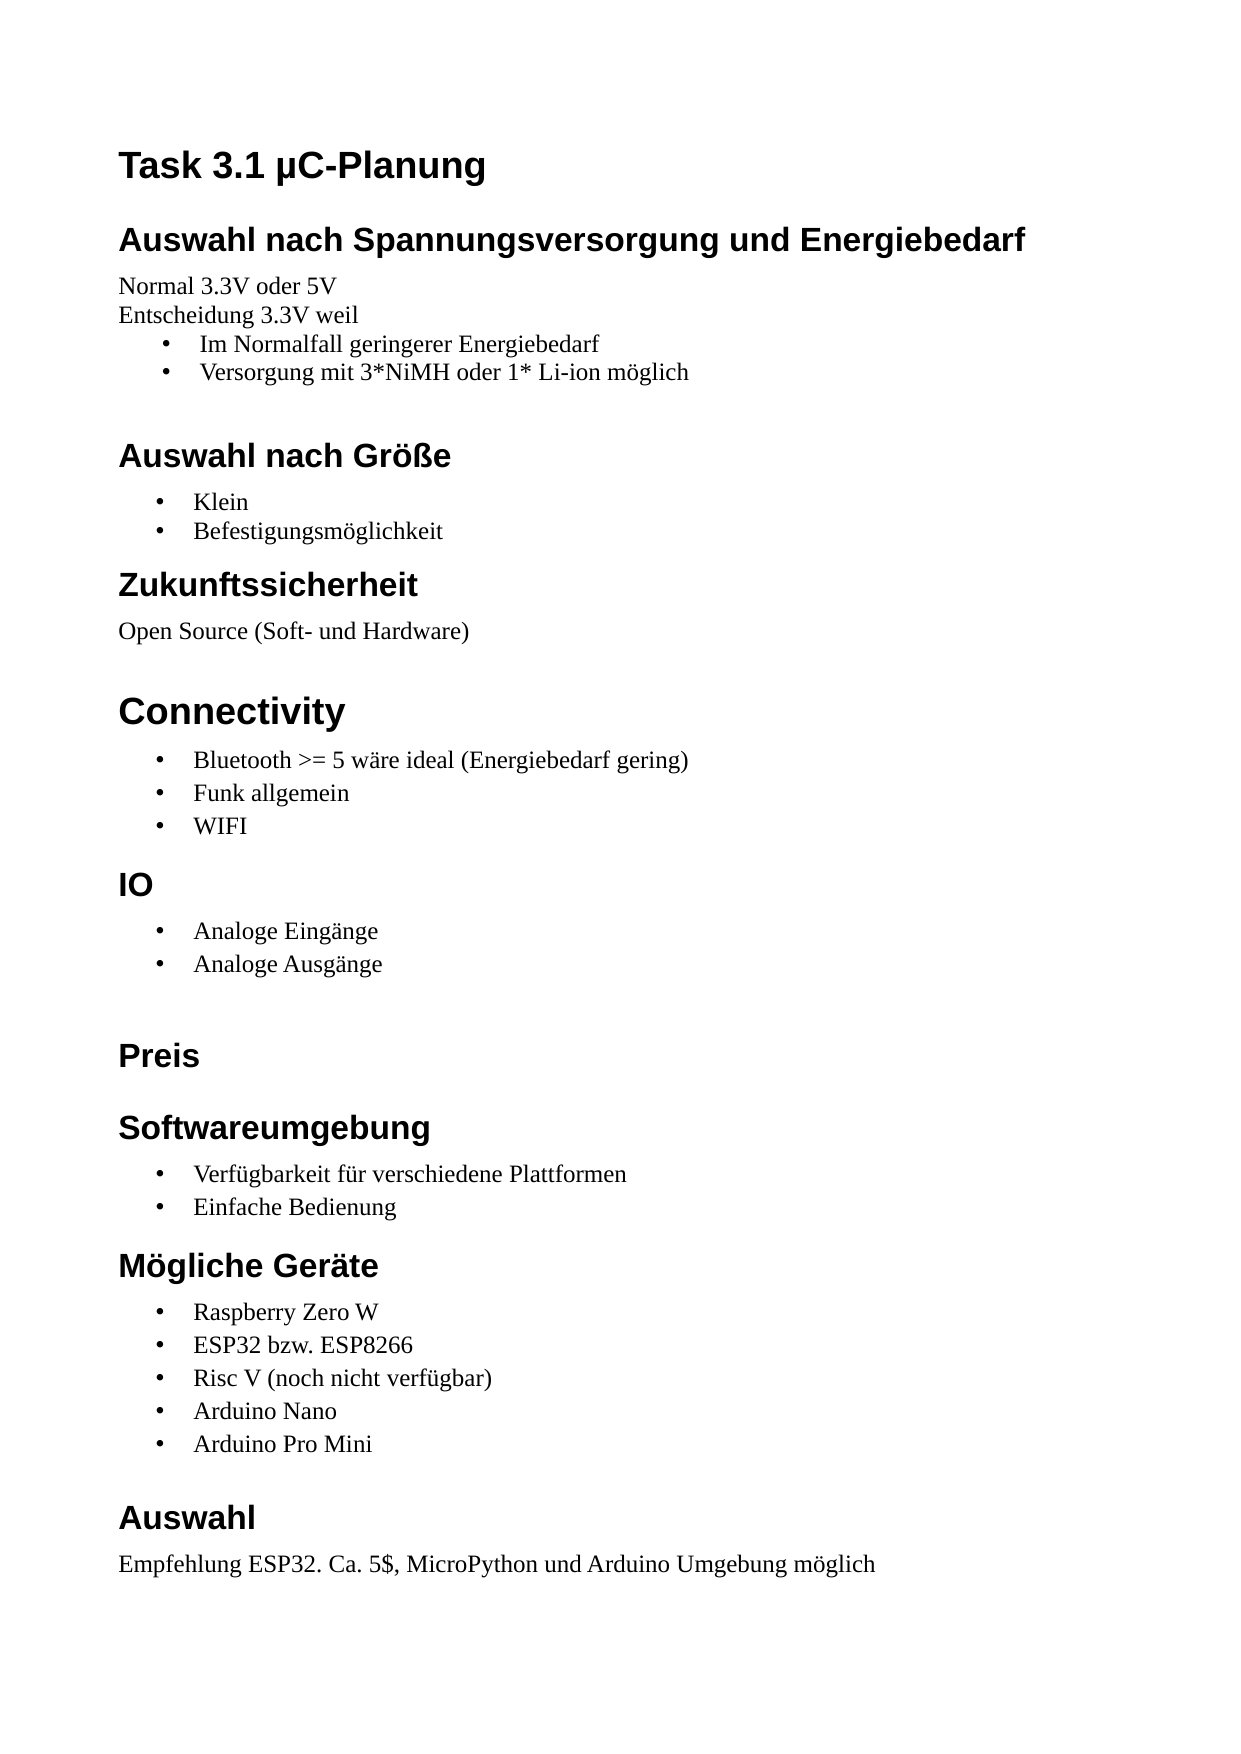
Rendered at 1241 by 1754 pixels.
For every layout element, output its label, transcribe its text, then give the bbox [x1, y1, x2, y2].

list Funk allgemein [156, 778, 1122, 807]
list Im Normalfall geringerer Energiebedarf [162, 329, 1122, 357]
list Versorgung mit 3*NiMH oder 1* Li-ion möglich [162, 357, 1122, 386]
list Klein [156, 487, 1122, 516]
text Entscheidung 3.3V weil [118, 300, 1122, 329]
subtitle Auswahl nach Größe [118, 436, 1122, 474]
list Analoge Eingänge [156, 916, 1122, 945]
list Verfügbarkeit für verschiedene Plattformen [156, 1159, 1122, 1188]
subtitle Mögliche Geräte [118, 1246, 1122, 1285]
list Analoge Ausgänge [156, 949, 1122, 978]
list WIFI [156, 811, 1122, 840]
list Einfache Bedienung [156, 1192, 1122, 1221]
subtitle Preis [118, 1036, 1122, 1075]
subtitle Connectivity [118, 689, 1122, 733]
text Normal 3.3V oder 5V [118, 271, 1122, 300]
subtitle IO [118, 865, 1122, 904]
subtitle Task 3.1 µC-Planung [118, 143, 1122, 187]
subtitle Zukunftssicherheit [118, 565, 1122, 604]
list Bluetooth >= 5 wäre ideal (Energiebedarf gering) [156, 745, 1122, 774]
text Open Source (Soft- und Hardware) [118, 616, 1122, 645]
list Risc V (noch nicht verfügbar) [156, 1363, 1122, 1392]
list Befestigungsmöglichkeit [156, 516, 1122, 544]
subtitle Softwareumgebung [118, 1108, 1122, 1147]
list Arduino Pro Mini [156, 1429, 1122, 1458]
subtitle Auswahl [118, 1498, 1122, 1536]
subtitle Auswahl nach Spannungsversorgung und Energiebedarf [118, 220, 1122, 259]
list Arduino Nano [156, 1396, 1122, 1425]
list Raspberry Zero W [156, 1297, 1122, 1326]
list ESP32 bzw. ESP8266 [156, 1330, 1122, 1359]
text Empfehlung ESP32. Ca. 5$, MicroPython und Arduino Umgebung möglich [118, 1549, 1122, 1578]
